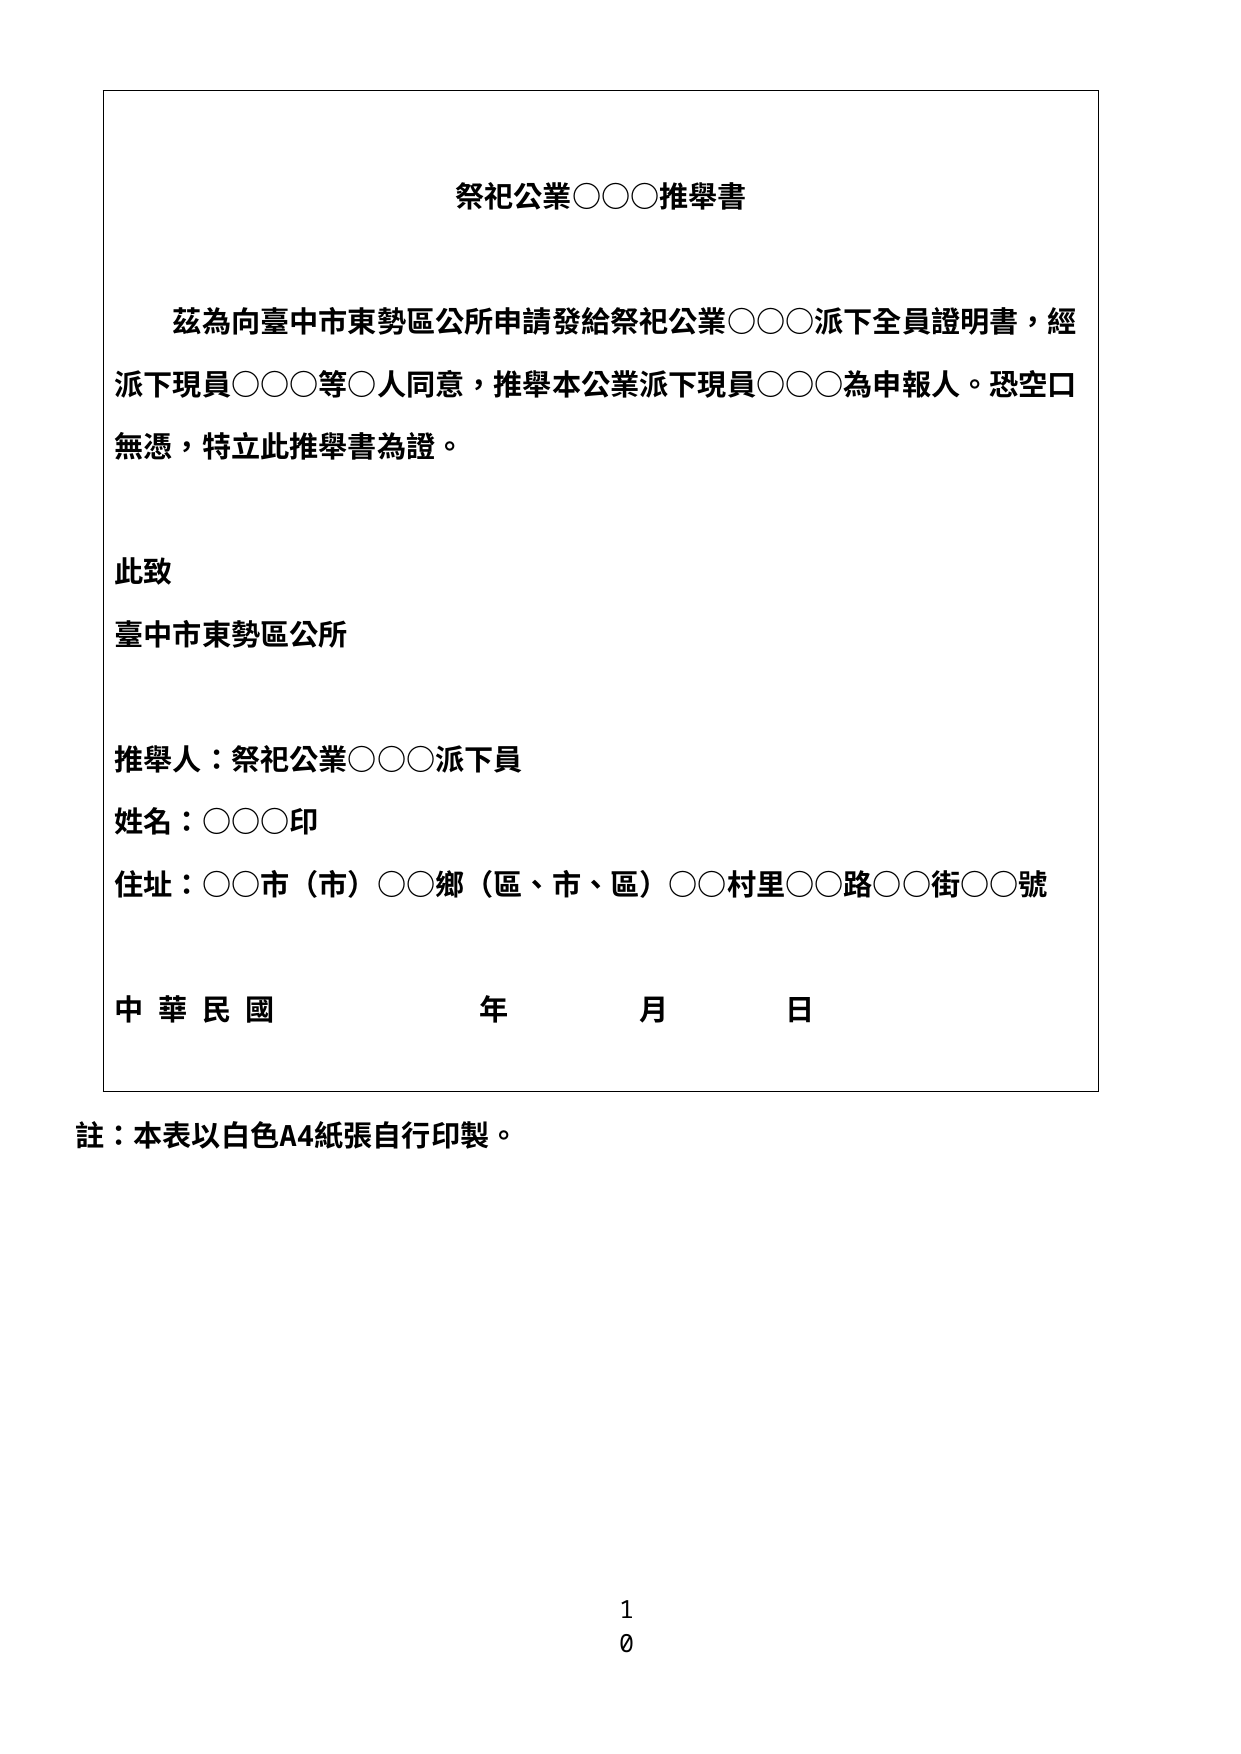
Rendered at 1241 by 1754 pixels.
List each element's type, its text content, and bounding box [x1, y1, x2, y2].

table_header 祭祀公業○○○推舉書 茲為向臺中市東勢區公所申請發給祭祀公業○○○派下全員證明書，經派下現員○○○等○人同意，推舉本公業派下現員○○○為申報人。恐空口無憑，特立此推舉書為證。 此致 臺中市東勢區公所 推舉人：祭祀公業○○○派下員 姓名：○○○印 住址：○○市（市）○○鄉（區、市、區）○○村里○○路○○街○○號 中 華 民 國 年 月 日 [104, 91, 1098, 1091]
text 註：本表以白色A4紙張自行印製。 [75, 1092, 1165, 1154]
